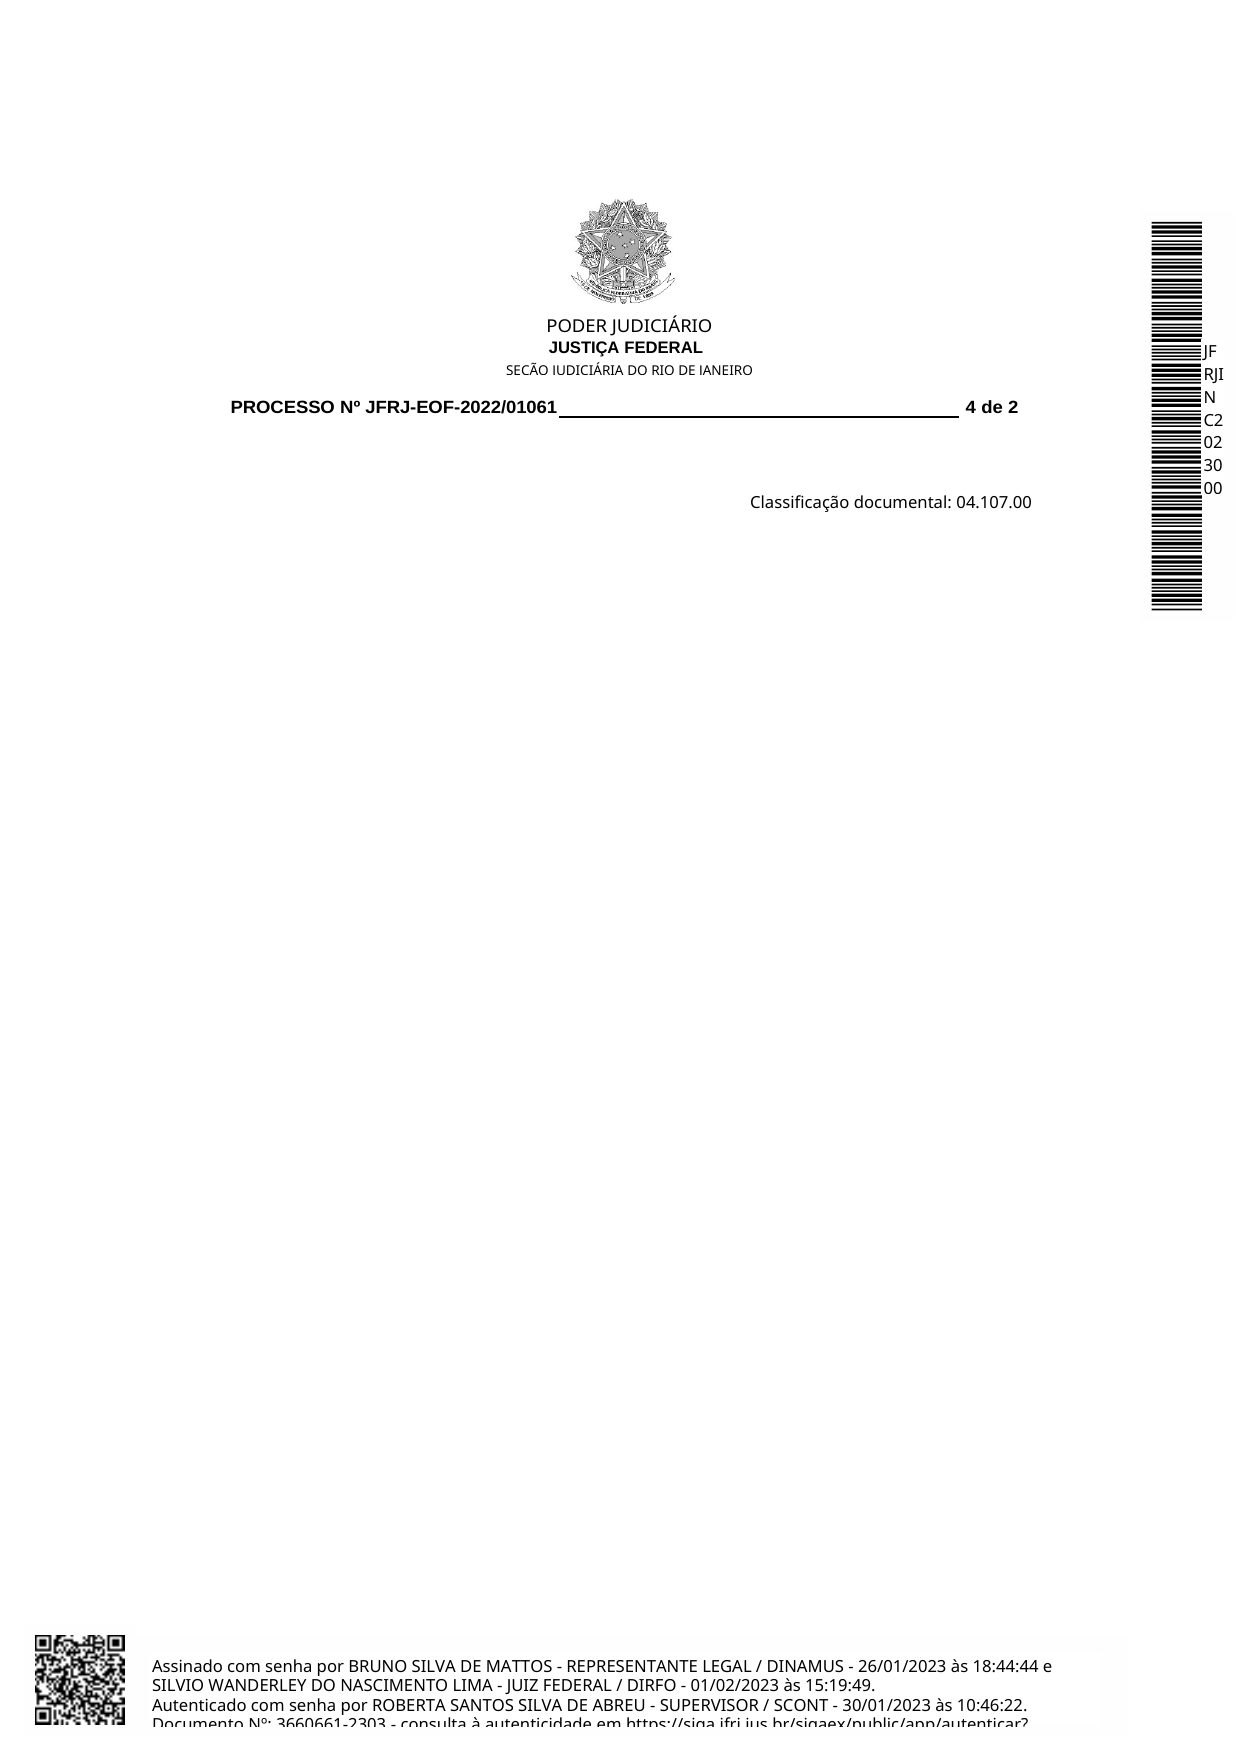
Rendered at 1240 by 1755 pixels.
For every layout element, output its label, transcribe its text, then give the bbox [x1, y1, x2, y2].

text JFRJINC202300020 [1203, 340, 1224, 494]
text Classificação documental: 04.107.00 [750, 491, 1140, 513]
